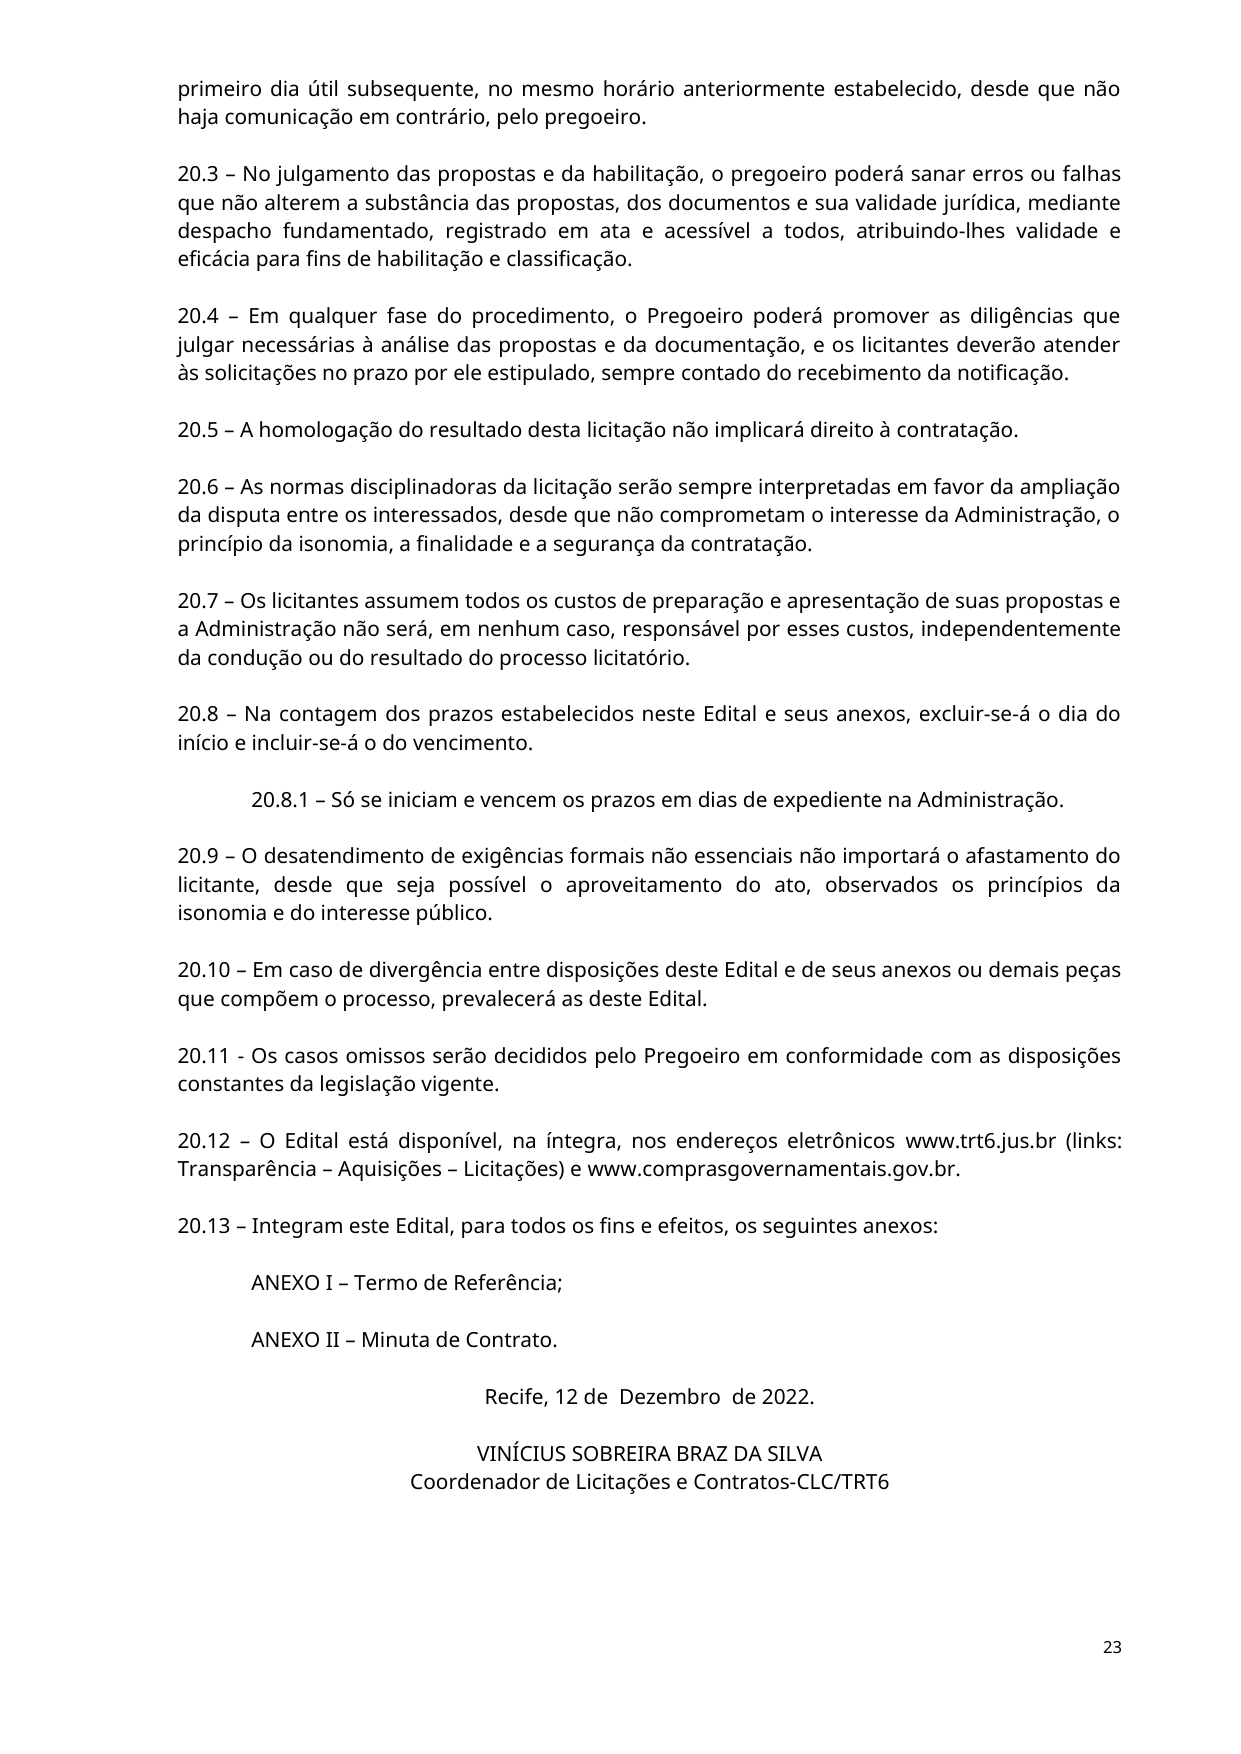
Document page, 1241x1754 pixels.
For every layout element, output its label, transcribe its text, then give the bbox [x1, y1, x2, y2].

text ANEXO I – Termo de Referência; [251, 1268, 1122, 1297]
text 20.12 – O Edital está disponível, na íntegra, nos endereços eletrônicos www.trt6.jus.br (links: Transparência – Aquisições – Licitações) e www.comprasgovernamentais.gov.br. [177, 1126, 1122, 1183]
text 20.3 – No julgamento das propostas e da habilitação, o pregoeiro poderá sanar erros ou falhas que não alterem a substância das propostas, dos documentos e sua validade jurídica, mediante despacho fundamentado, registrado em ata e acessível a todos, atribuindo-lhes validade e eficácia para fins de habilitação e classificação. [177, 159, 1122, 273]
text 20.8 – Na contagem dos prazos estabelecidos neste Edital e seus anexos, excluir-se-á o dia do início e incluir-se-á o do vencimento. [177, 699, 1122, 756]
text 20.8.1 – Só se iniciam e vencem os prazos em dias de expediente na Administração. [251, 785, 1122, 813]
text 20.4 – Em qualquer fase do procedimento, o Pregoeiro poderá promover as diligências que julgar necessárias à análise das propostas e da documentação, e os licitantes deverão atender às solicitações no prazo por ele estipulado, sempre contado do recebimento da notificação. [177, 301, 1122, 387]
text 20.5 – A homologação do resultado desta licitação não implicará direito à contratação. [177, 415, 1122, 443]
text primeiro dia útil subsequente, no mesmo horário anteriormente estabelecido, desde que não haja comunicação em contrário, pelo pregoeiro. [177, 74, 1122, 131]
text Coordenador de Licitações e Contratos-CLC/TRT6 [177, 1467, 1122, 1496]
text 20.13 – Integram este Edital, para todos os fins e efeitos, os seguintes anexos: [177, 1211, 1122, 1240]
text 20.10 – Em caso de divergência entre disposições deste Edital e de seus anexos ou demais peças que compõem o processo, prevalecerá as deste Edital. [177, 955, 1122, 1012]
text 20.11 - Os casos omissos serão decididos pelo Pregoeiro em conformidade com as disposições constantes da legislação vigente. [177, 1041, 1122, 1098]
text 20.7 – Os licitantes assumem todos os custos de preparação e apresentação de suas propostas e a Administração não será, em nenhum caso, responsável por esses custos, independentemente da condução ou do resultado do processo licitatório. [177, 586, 1122, 671]
text ANEXO II – Minuta de Contrato. [251, 1325, 1122, 1353]
text 20.6 – As normas disciplinadoras da licitação serão sempre interpretadas em favor da ampliação da disputa entre os interessados, desde que não comprometam o interesse da Administração, o princípio da isonomia, a finalidade e a segurança da contratação. [177, 472, 1122, 557]
text 20.9 – O desatendimento de exigências formais não essenciais não importará o afastamento do licitante, desde que seja possível o aproveitamento do ato, observados os princípios da isonomia e do interesse público. [177, 842, 1122, 927]
text VINÍCIUS SOBREIRA BRAZ DA SILVA [177, 1439, 1122, 1467]
text Recife, 12 de Dezembro de 2022. [177, 1382, 1122, 1410]
